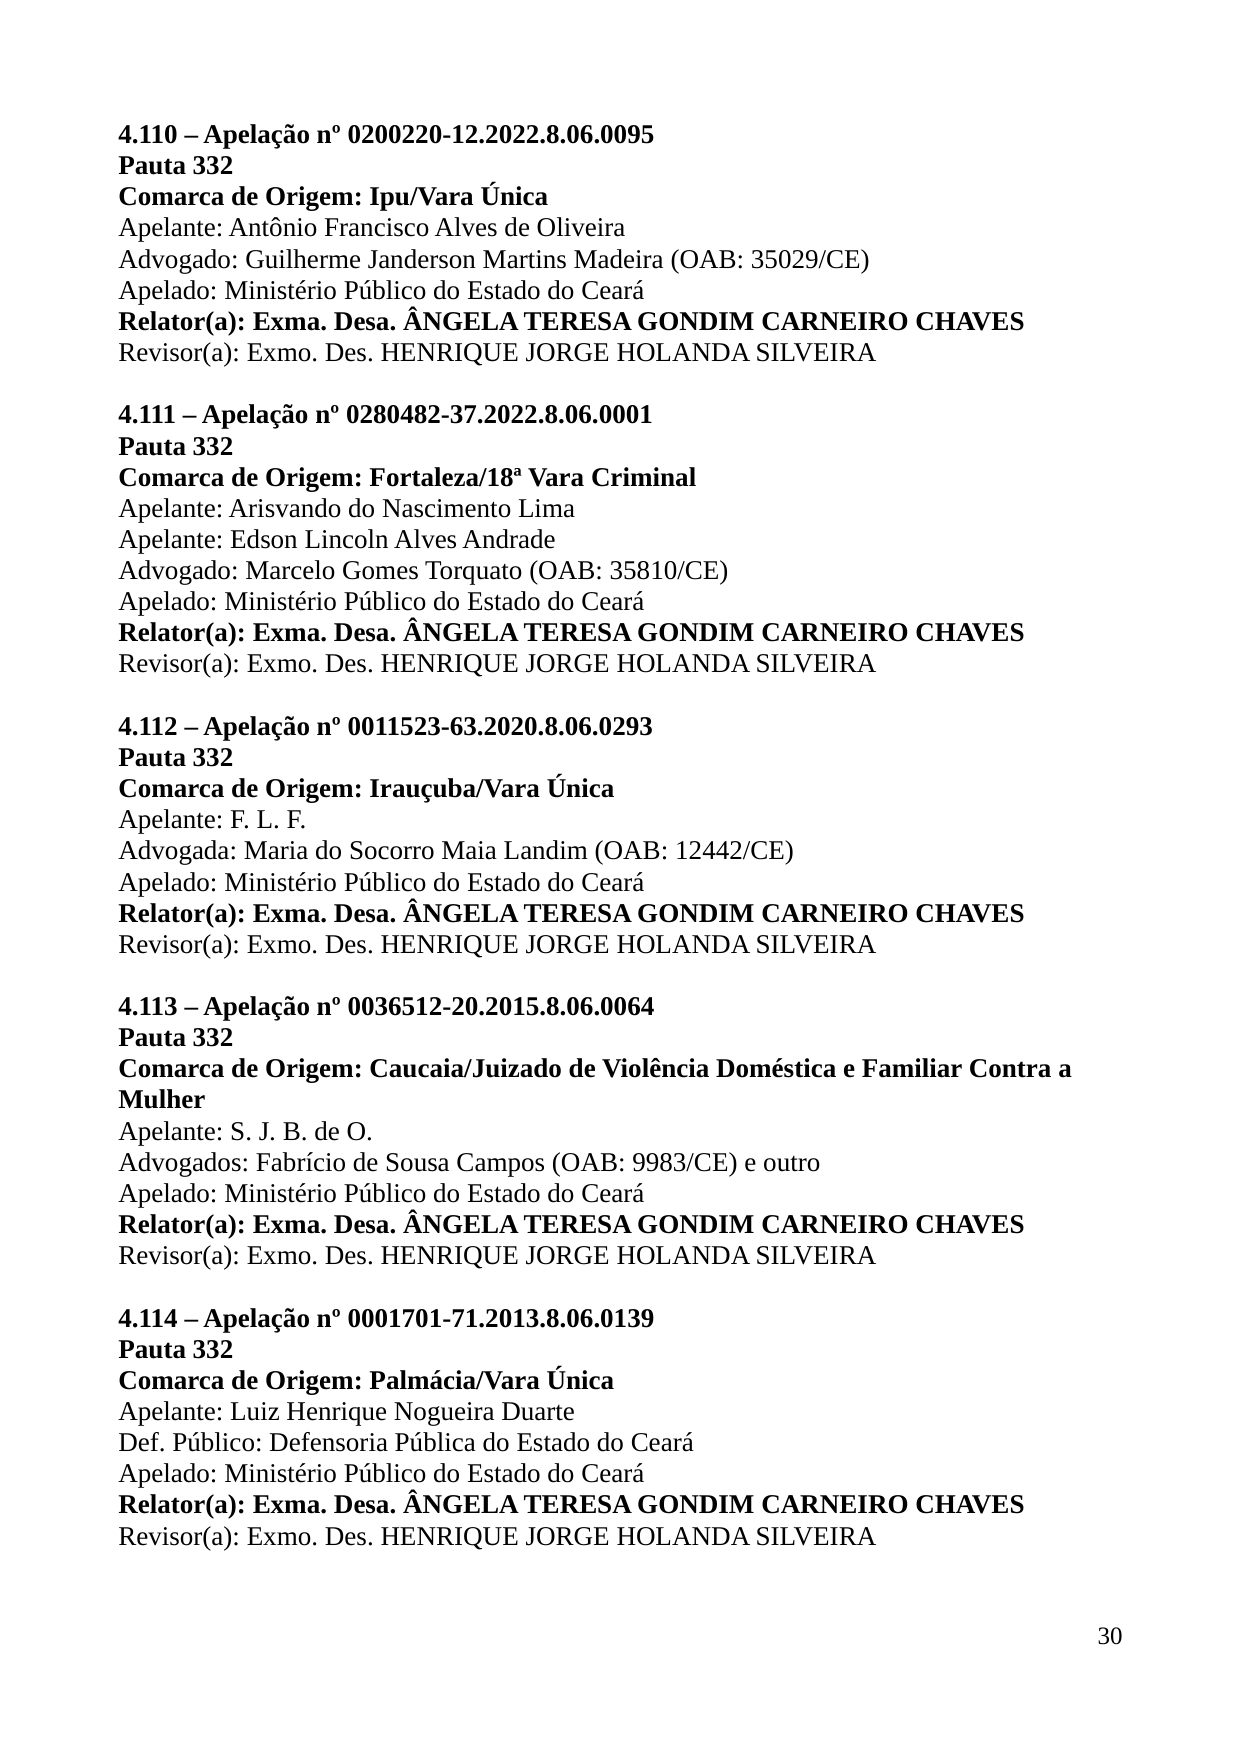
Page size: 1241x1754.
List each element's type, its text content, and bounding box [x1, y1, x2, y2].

text 4.112 – Apelação nº 0011523-63.2020.8.06.0293 [118, 710, 1122, 741]
text Pauta 332 [118, 149, 1122, 180]
text Advogados: Fabrício de Sousa Campos (OAB: 9983/CE) e outro [118, 1146, 1122, 1177]
text Apelante: Luiz Henrique Nogueira Duarte [118, 1395, 1122, 1426]
text Pauta 332 [118, 429, 1122, 461]
text Apelante: F. L. F. [118, 803, 1122, 834]
text Relator(a): Exma. Desa. ÂNGELA TERESA GONDIM CARNEIRO CHAVES [118, 1208, 1122, 1239]
text 4.111 – Apelação nº 0280482-37.2022.8.06.0001 [118, 398, 1122, 429]
text Apelado: Ministério Público do Estado do Ceará [118, 274, 1122, 305]
text Relator(a): Exma. Desa. ÂNGELA TERESA GONDIM CARNEIRO CHAVES [118, 1488, 1122, 1520]
text Comarca de Origem: Palmácia/Vara Única [118, 1364, 1122, 1395]
text Apelado: Ministério Público do Estado do Ceará [118, 1457, 1122, 1488]
text Advogado: Guilherme Janderson Martins Madeira (OAB: 35029/CE) [118, 243, 1122, 274]
text 4.110 – Apelação nº 0200220-12.2022.8.06.0095 [118, 118, 1122, 149]
text Advogado: Marcelo Gomes Torquato (OAB: 35810/CE) [118, 554, 1122, 585]
text Revisor(a): Exmo. Des. HENRIQUE JORGE HOLANDA SILVEIRA [118, 1520, 1122, 1551]
text Def. Público: Defensoria Pública do Estado do Ceará [118, 1426, 1122, 1457]
text Pauta 332 [118, 1021, 1122, 1052]
text Revisor(a): Exmo. Des. HENRIQUE JORGE HOLANDA SILVEIRA [118, 648, 1122, 679]
text Comarca de Origem: Irauçuba/Vara Única [118, 772, 1122, 803]
text Advogada: Maria do Socorro Maia Landim (OAB: 12442/CE) [118, 834, 1122, 866]
text Relator(a): Exma. Desa. ÂNGELA TERESA GONDIM CARNEIRO CHAVES [118, 897, 1122, 928]
text Relator(a): Exma. Desa. ÂNGELA TERESA GONDIM CARNEIRO CHAVES [118, 616, 1122, 648]
text Apelante: Antônio Francisco Alves de Oliveira [118, 212, 1122, 243]
text Revisor(a): Exmo. Des. HENRIQUE JORGE HOLANDA SILVEIRA [118, 1239, 1122, 1271]
text Comarca de Origem: Ipu/Vara Única [118, 180, 1122, 212]
text Apelante: S. J. B. de O. [118, 1115, 1122, 1146]
text Revisor(a): Exmo. Des. HENRIQUE JORGE HOLANDA SILVEIRA [118, 928, 1122, 959]
text Apelante: Edson Lincoln Alves Andrade [118, 523, 1122, 554]
text 4.114 – Apelação nº 0001701-71.2013.8.06.0139 [118, 1302, 1122, 1333]
text Comarca de Origem: Fortaleza/18ª Vara Criminal [118, 461, 1122, 492]
text Pauta 332 [118, 1333, 1122, 1364]
text 4.113 – Apelação nº 0036512-20.2015.8.06.0064 [118, 990, 1122, 1021]
text Relator(a): Exma. Desa. ÂNGELA TERESA GONDIM CARNEIRO CHAVES [118, 305, 1122, 336]
text Pauta 332 [118, 741, 1122, 772]
text Apelado: Ministério Público do Estado do Ceará [118, 585, 1122, 616]
text Apelado: Ministério Público do Estado do Ceará [118, 866, 1122, 897]
text Apelado: Ministério Público do Estado do Ceará [118, 1177, 1122, 1208]
text Comarca de Origem: Caucaia/Juizado de Violência Doméstica e Familiar Contra a Mulher [118, 1052, 1122, 1115]
text Apelante: Arisvando do Nascimento Lima [118, 492, 1122, 523]
text Revisor(a): Exmo. Des. HENRIQUE JORGE HOLANDA SILVEIRA [118, 336, 1122, 367]
